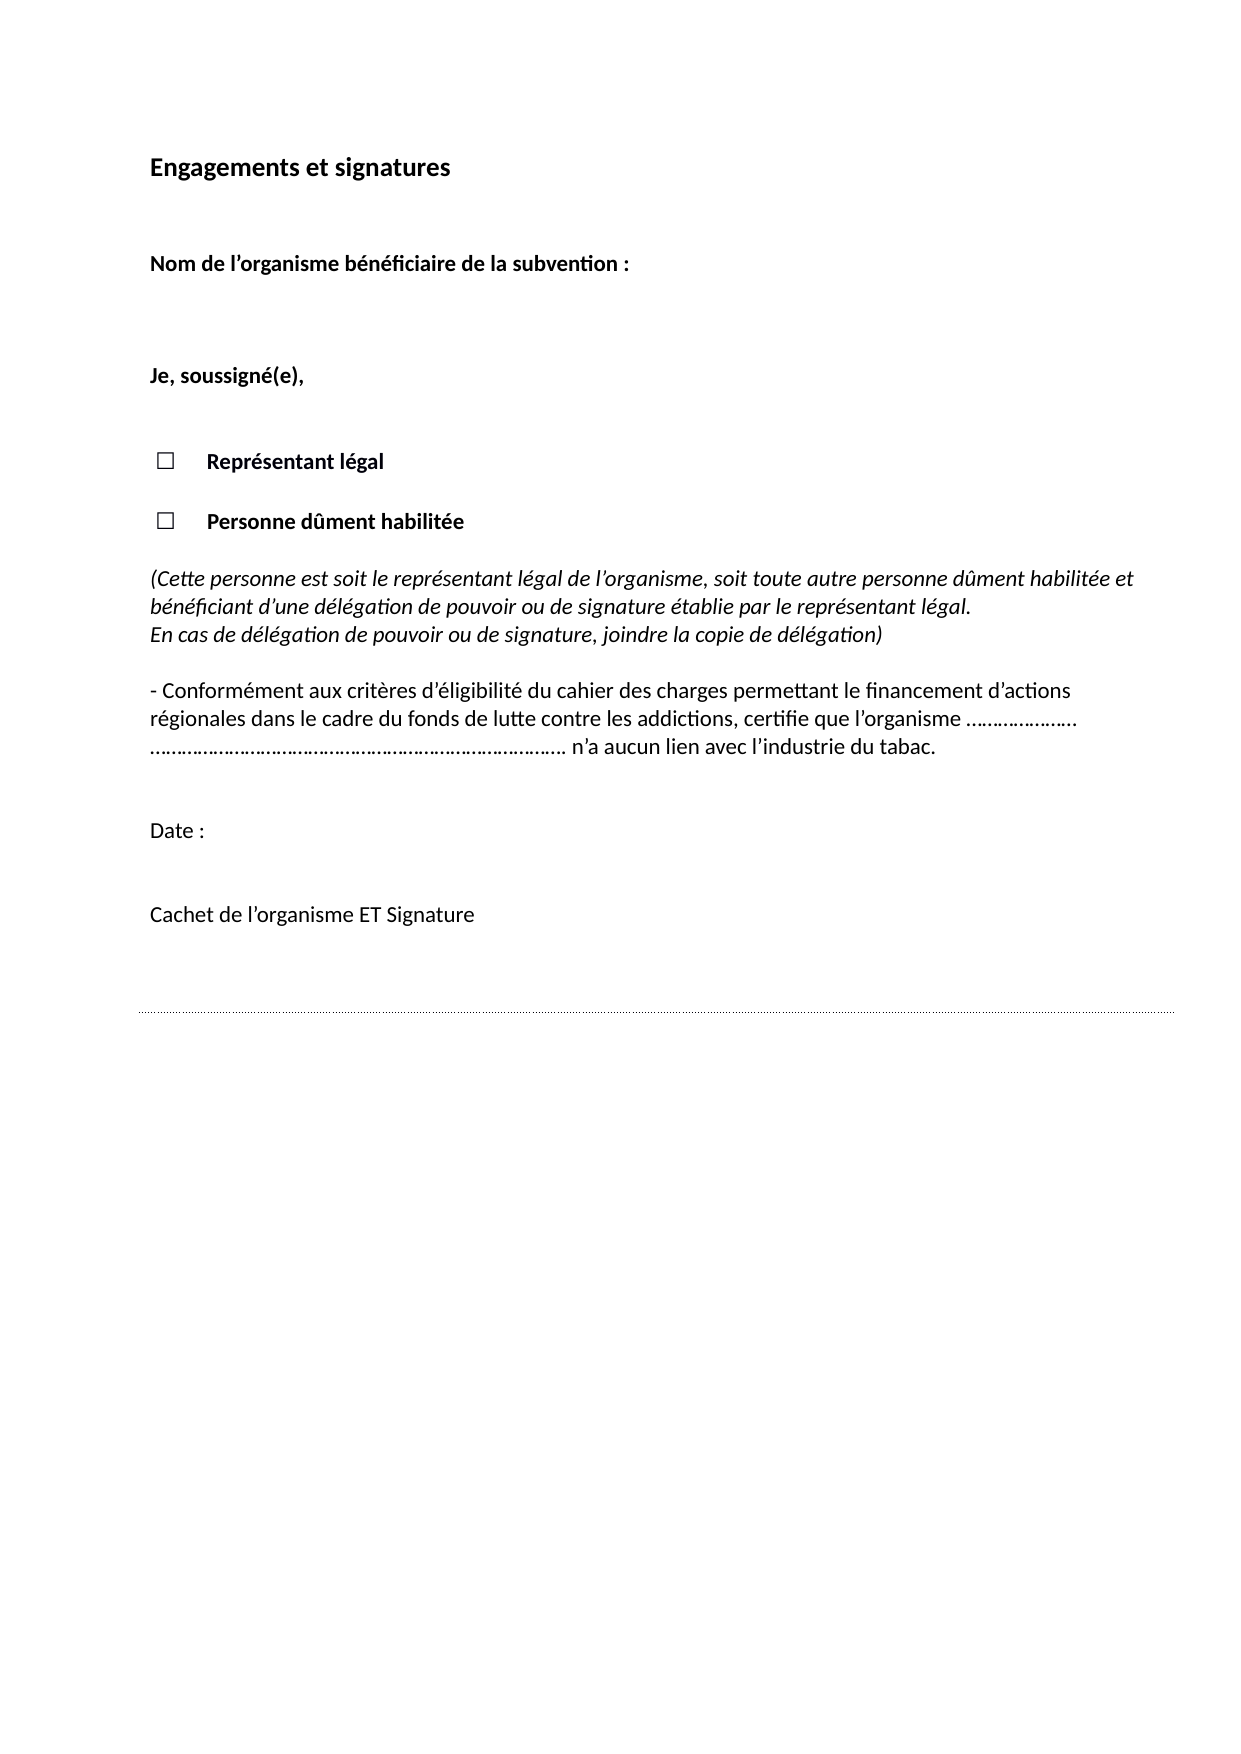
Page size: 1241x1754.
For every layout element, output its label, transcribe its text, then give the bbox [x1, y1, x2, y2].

text Engagements et signatures [150, 150, 1090, 183]
table_header Nom de l’organisme bénéficiaire de la subvention : [139, 249, 1175, 361]
table_cell Je, soussigné(e), ☐ Représentant légal ☐ Personne dûment habilitée (Cette personne est soit le représentant légal de l’organisme, soit toute autre personne dûment habilitée et bénéficiant d’une délégation de pouvoir ou de signature établie par le représentant légal. En cas de délégation de pouvoir ou de signature, joindre la copie de délégation) - Conformément aux critères d’éligibilité du cahier des charges permettant le financement d’actions régionales dans le cadre du fonds de lutte contre les addictions, certifie que l’organisme ………………… ……………………………………………………………………. n’a aucun lien avec l’industrie du tabac. Date : Cachet de l’organisme ET Signature [139, 361, 1175, 1012]
